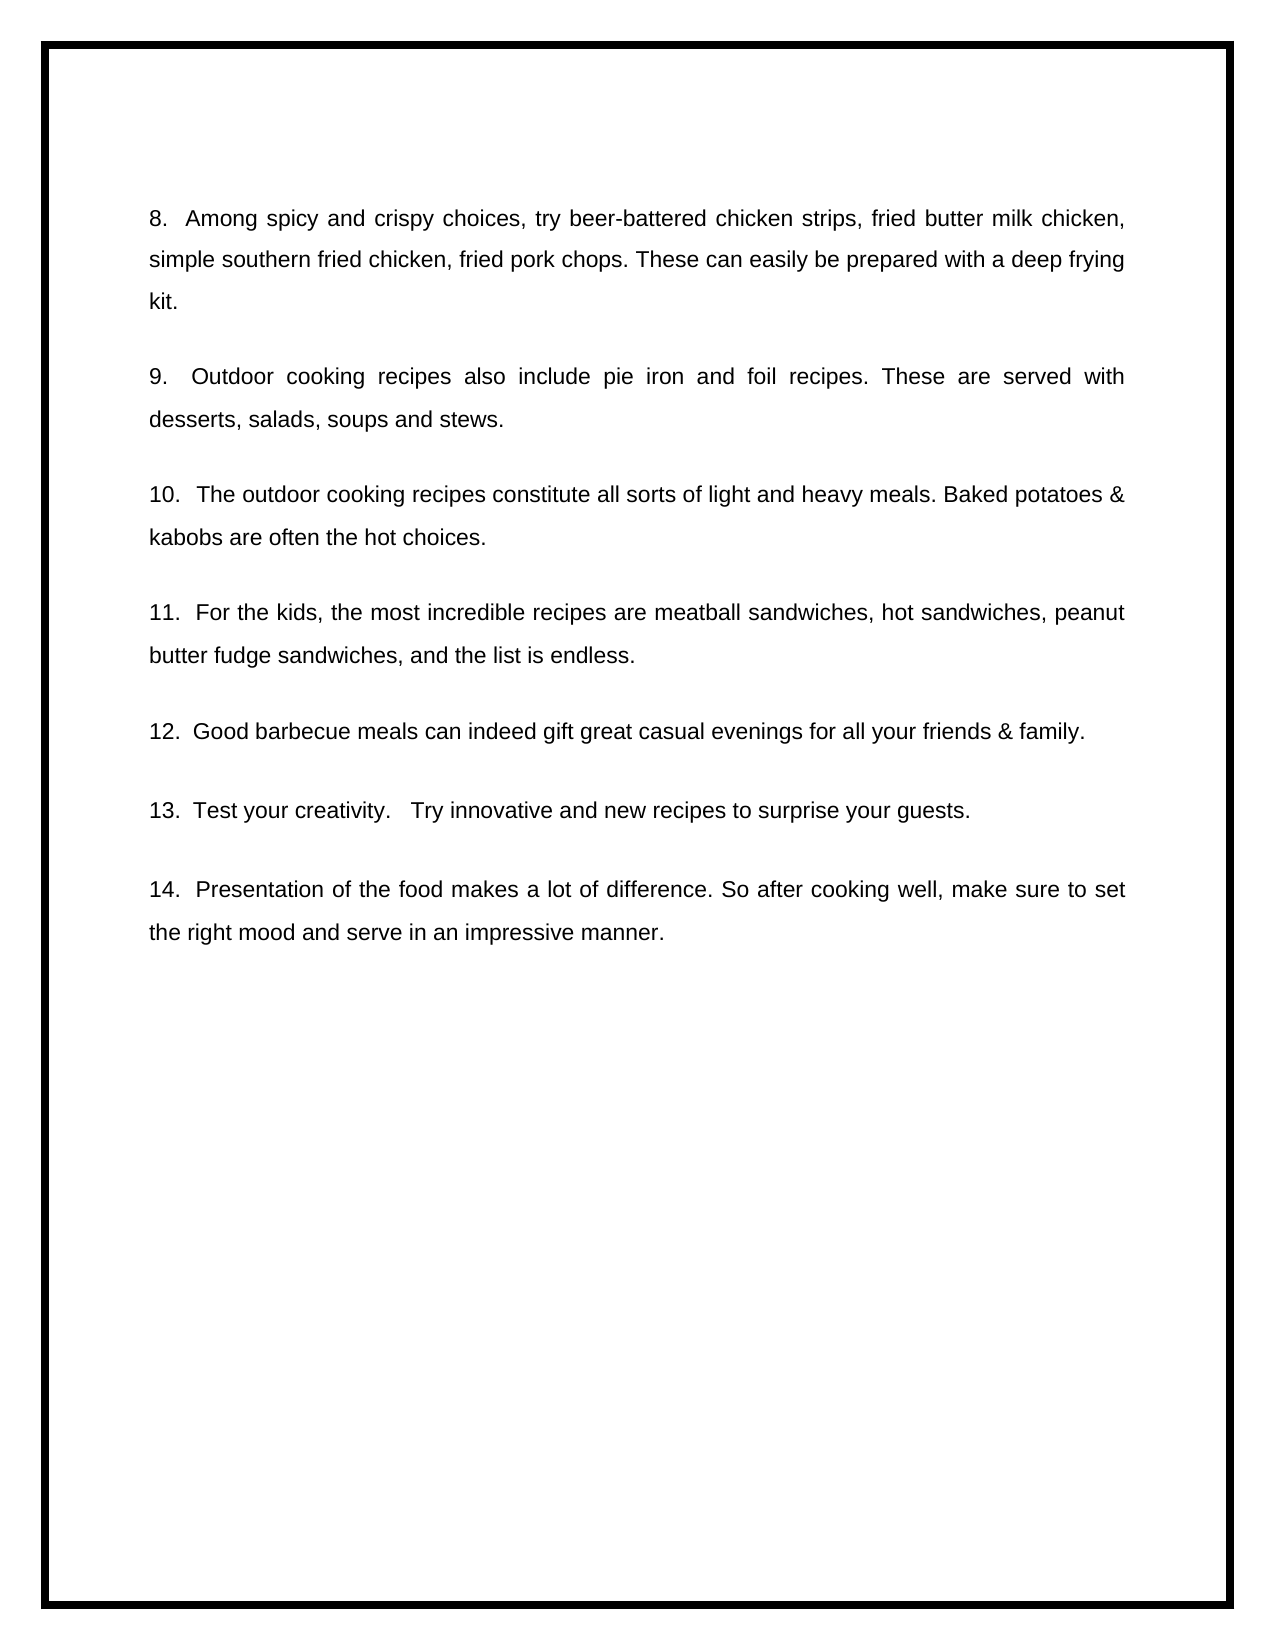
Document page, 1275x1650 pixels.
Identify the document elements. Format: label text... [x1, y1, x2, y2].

list Good barbecue meals can indeed gift great casual evenings for all your friends & family. [149, 718, 1126, 744]
list Among spicy and crispy choices, try beer-battered chicken strips, fried butter milk chicken, simple southern fried chicken, fried pork chops. These can easily be prepared with a deep frying kit. [149, 205, 1126, 314]
list For the kids, the most incredible recipes are meatball sandwiches, hot sandwiches, peanut butter fudge sandwiches, and the list is endless. [149, 599, 1126, 669]
list Test your creativity. Try innovative and new recipes to surprise your guests. [149, 797, 1126, 823]
list The outdoor cooking recipes constitute all sorts of light and heavy meals. Baked potatoes & kabobs are often the hot choices. [149, 481, 1126, 551]
list Presentation of the food makes a lot of difference. So after cooking well, make sure to set the right mood and serve in an impressive manner. [149, 876, 1126, 945]
list Outdoor cooking recipes also include pie iron and foil recipes. These are served with desserts, salads, soups and stews. [149, 363, 1126, 432]
